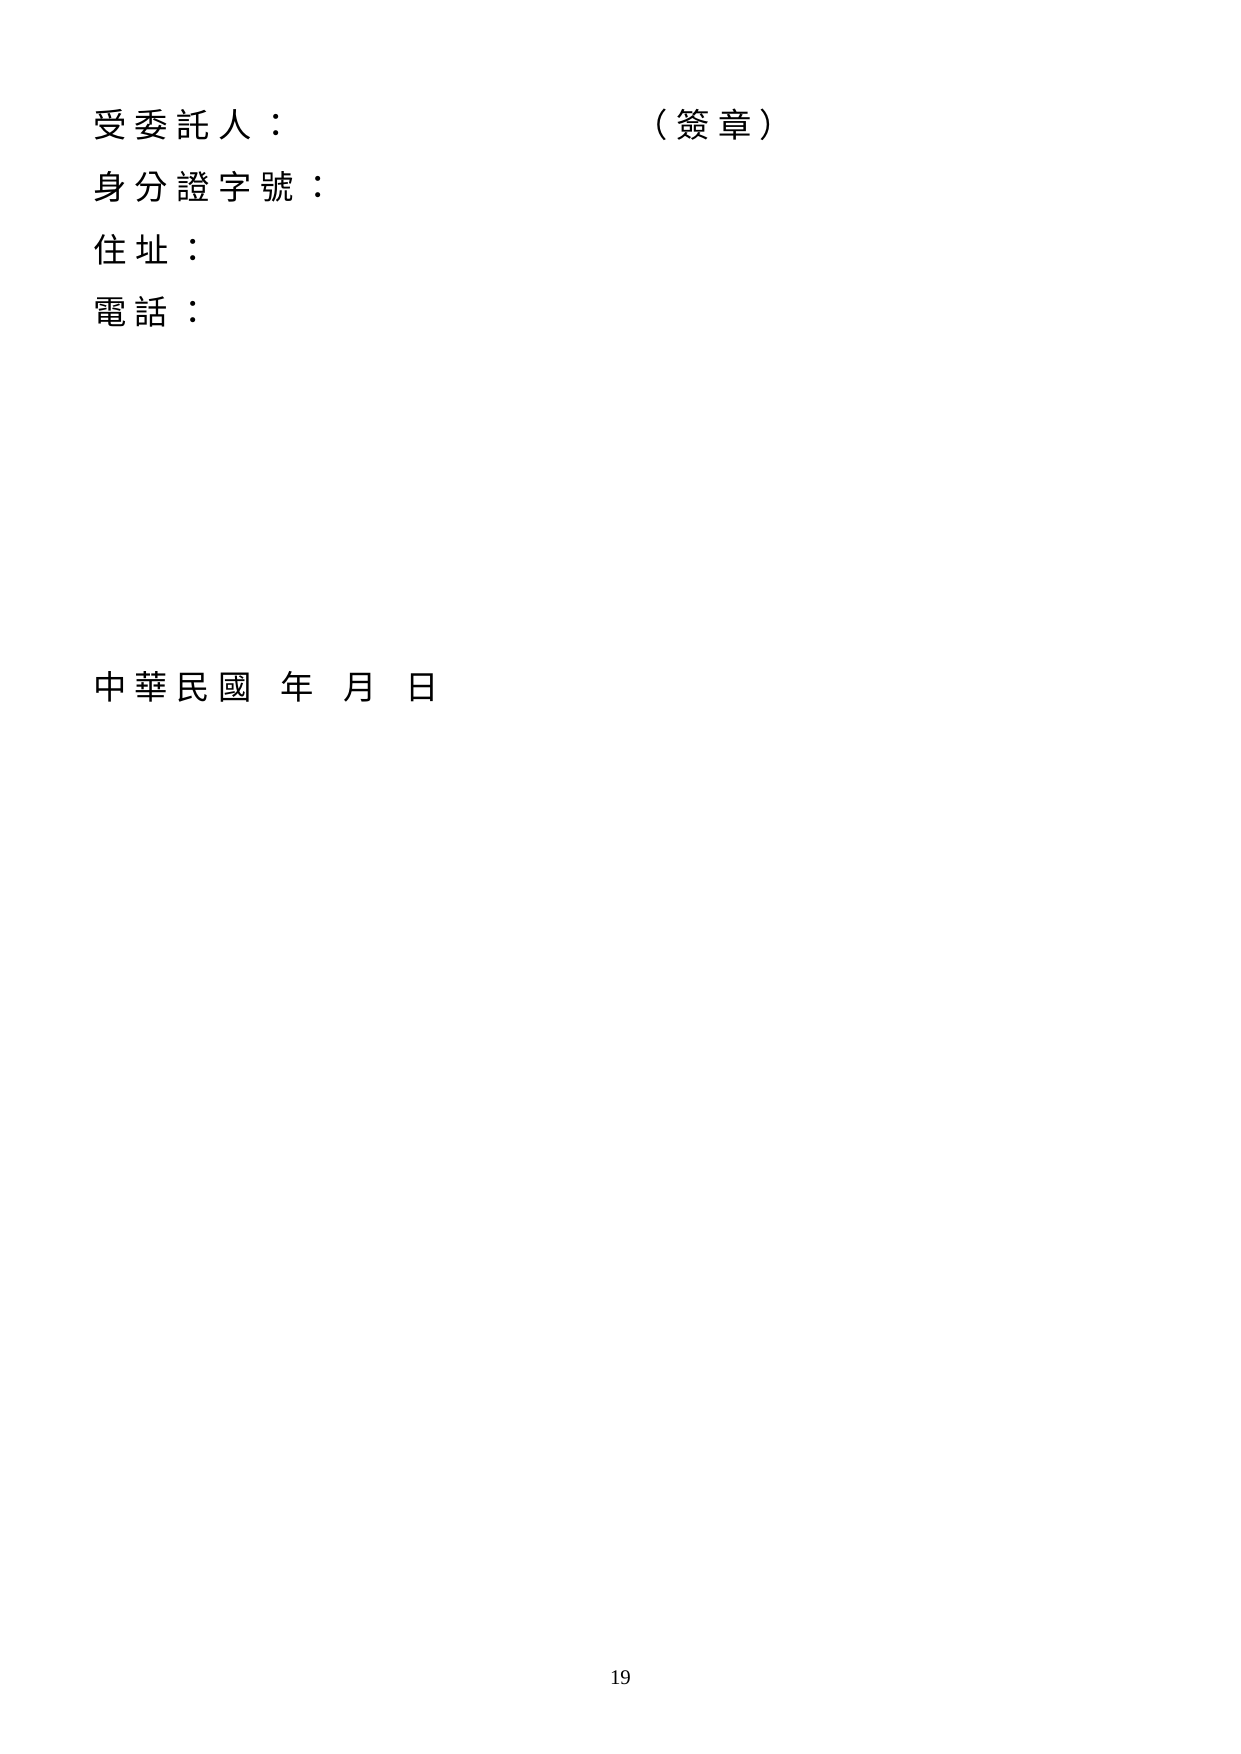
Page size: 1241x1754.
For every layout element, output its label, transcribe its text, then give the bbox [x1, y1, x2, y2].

text 電話： [89, 268, 1151, 331]
text 住址： [89, 206, 1151, 268]
text 中華民國 年 月 日 [89, 643, 1151, 706]
text 受委託人： （簽章） [89, 81, 1151, 143]
text 身分證字號： [89, 143, 1151, 206]
